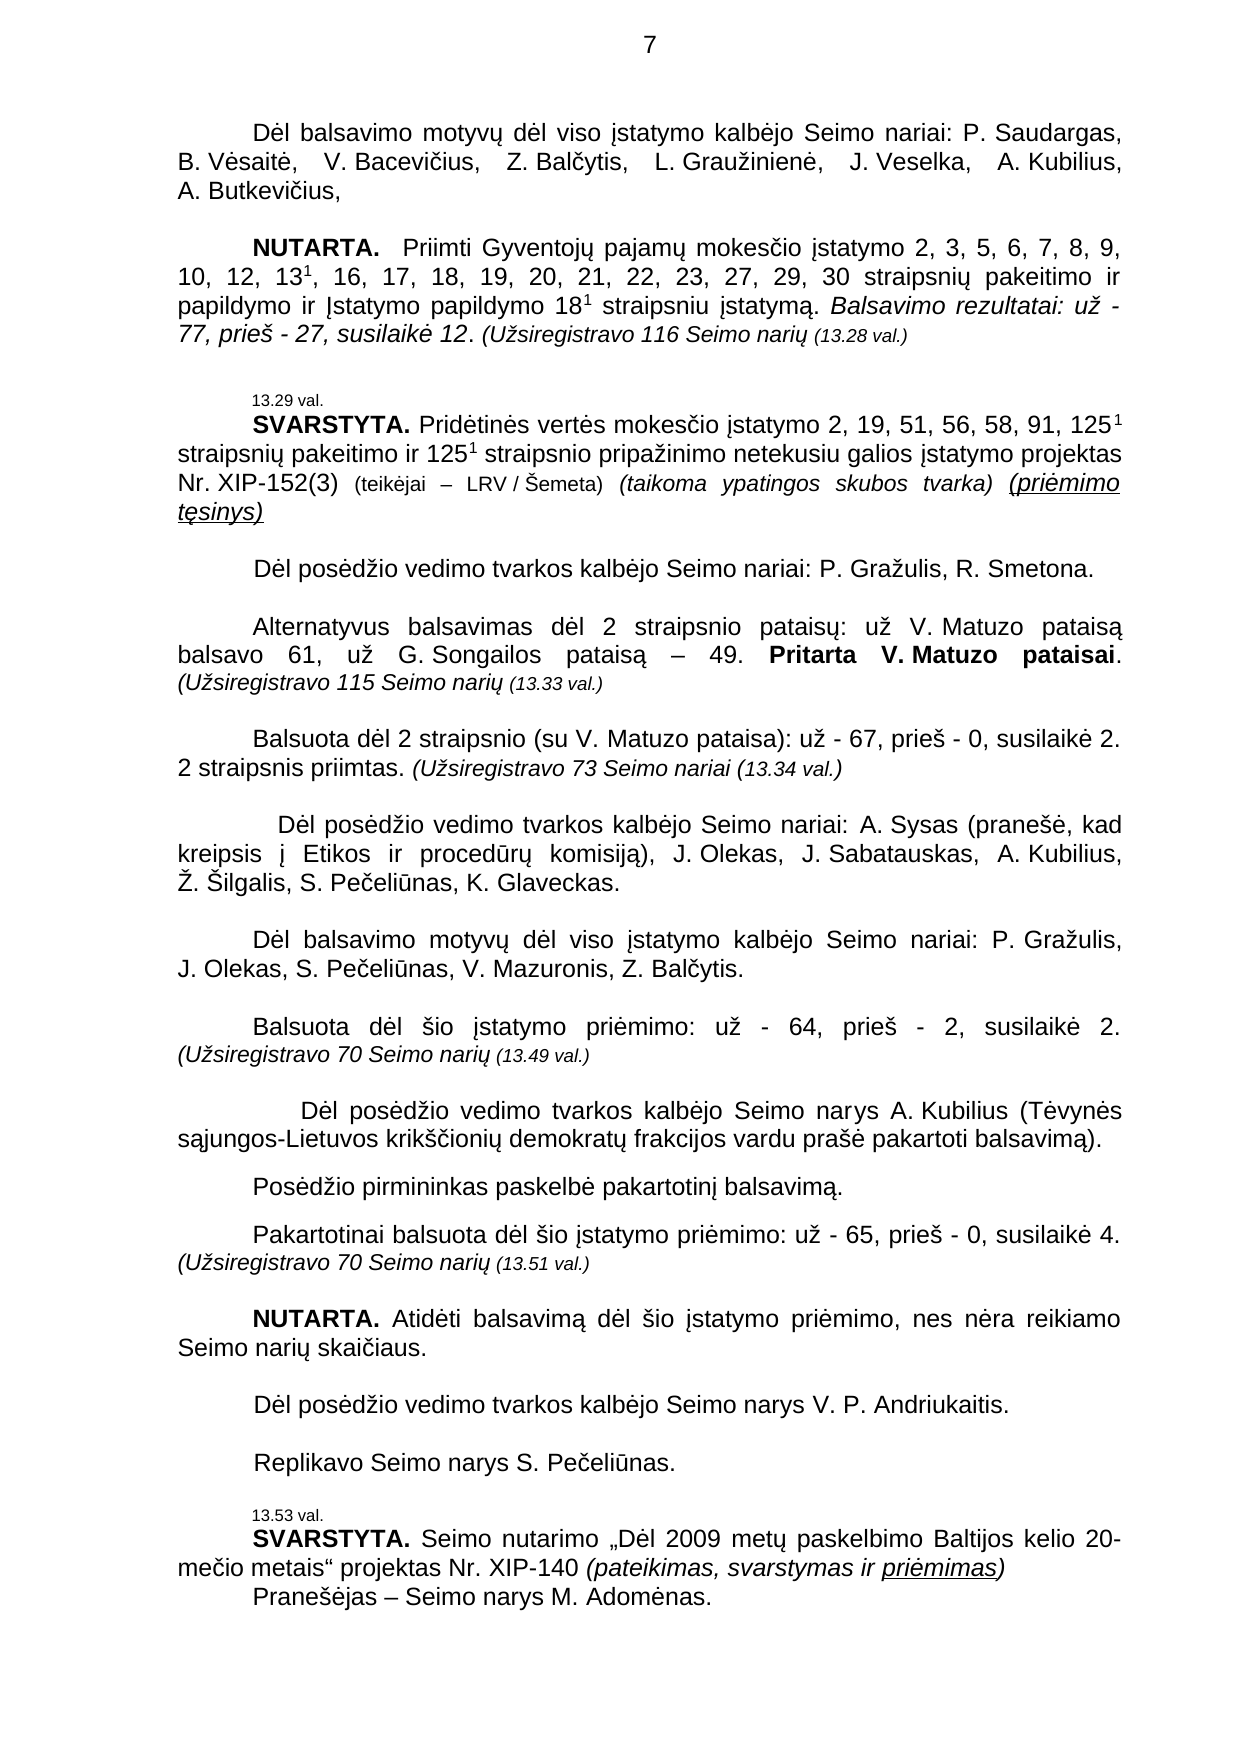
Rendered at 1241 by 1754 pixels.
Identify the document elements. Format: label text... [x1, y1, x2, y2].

text SVARSTYTA. Seimo nutarimo „Dėl 2009 metų paskelbimo Baltijos kelio 20-mečio metais“ projektas Nr. XIP-140 (pateikimas, svarstymas ir priėmimas) [177, 1524, 1122, 1582]
text NUTARTA. Priimti Gyventojų pajamų mokesčio įstatymo 2, 3, 5, 6, 7, 8, 9, 10, 12, 131, 16, 17, 18, 19, 20, 21, 22, 23, 27, 29, 30 straipsnių pakeitimo ir papildymo ir Įstatymo papildymo 181 straipsniu įstatymą. Balsavimo rezultatai: už - 77, prieš - 27, susilaikė 12. (Užsiregistravo 116 Seimo narių (13.28 val.) [177, 233, 1122, 348]
text Dėl posėdžio vedimo tvarkos kalbėjo Seimo nariai: A. Sysas (pranešė, kad kreipsis į Etikos ir procedūrų komisiją), J. Olekas, J. Sabatauskas, A. Kubilius, Ž. Šilgalis, S. Pečeliūnas, K. Glaveckas. [177, 811, 1122, 897]
text Balsuota dėl 2 straipsnio (su V. Matuzo pataisa): už - 67, prieš - 0, susilaikė 2. 2 straipsnis priimtas. (Užsiregistravo 73 Seimo nariai (13.34 val.) [177, 724, 1122, 782]
text Alternatyvus balsavimas dėl 2 straipsnio pataisų: už V. Matuzo pataisą balsavo 61, už G. Songailos pataisą – 49. Pritarta V. Matuzo pataisai. (Užsiregistravo 115 Seimo narių (13.33 val.) [177, 612, 1122, 696]
text SVARSTYTA. Pridėtinės vertės mokesčio įstatymo 2, 19, 51, 56, 58, 91, 1251 straipsnių pakeitimo ir 1251 straipsnio pripažinimo netekusiu galios įstatymo projektas Nr. XIP-152(3) (teikėjai – LRV / Šemeta) (taikoma ypatingos skubos tvarka) (priėmimo tęsinys) [177, 410, 1122, 525]
text Dėl posėdžio vedimo tvarkos kalbėjo Seimo narys A. Kubilius (Tėvynės sąjungos-Lietuvos krikščionių demokratų frakcijos vardu prašė pakartoti balsavimą). [177, 1096, 1122, 1153]
text Dėl balsavimo motyvų dėl viso įstatymo kalbėjo Seimo nariai: P. Saudargas, B. Vėsaitė, V. Bacevičius, Z. Balčytis, L. Graužinienė, J. Veselka, A. Kubilius, A. Butkevičius, [177, 118, 1122, 204]
text Dėl posėdžio vedimo tvarkos kalbėjo Seimo narys V. P. Andriukaitis. [177, 1390, 1122, 1419]
text Posėdžio pirmininkas paskelbė pakartotinį balsavimą. [177, 1172, 1122, 1201]
text Pranešėjas – Seimo narys M. Adomėnas. [177, 1582, 1122, 1611]
text Balsuota dėl šio įstatymo priėmimo: už - 64, prieš - 2, susilaikė 2. (Užsiregistravo 70 Seimo narių (13.49 val.) [177, 1012, 1122, 1067]
text 13.53 val. [177, 1505, 1122, 1524]
text NUTARTA. Atidėti balsavimą dėl šio įstatymo priėmimo, nes nėra reikiamo Seimo narių skaičiaus. [177, 1304, 1122, 1362]
text Dėl balsavimo motyvų dėl viso įstatymo kalbėjo Seimo nariai: P. Gražulis, J. Olekas, S. Pečeliūnas, V. Mazuronis, Z. Balčytis. [177, 926, 1122, 983]
text Pakartotinai balsuota dėl šio įstatymo priėmimo: už - 65, prieš - 0, susilaikė 4. (Užsiregistravo 70 Seimo narių (13.51 val.) [177, 1220, 1122, 1275]
text Replikavo Seimo narys S. Pečeliūnas. [177, 1448, 1122, 1477]
text 13.29 val. [177, 391, 1122, 410]
text Dėl posėdžio vedimo tvarkos kalbėjo Seimo nariai: P. Gražulis, R. Smetona. [177, 554, 1122, 583]
